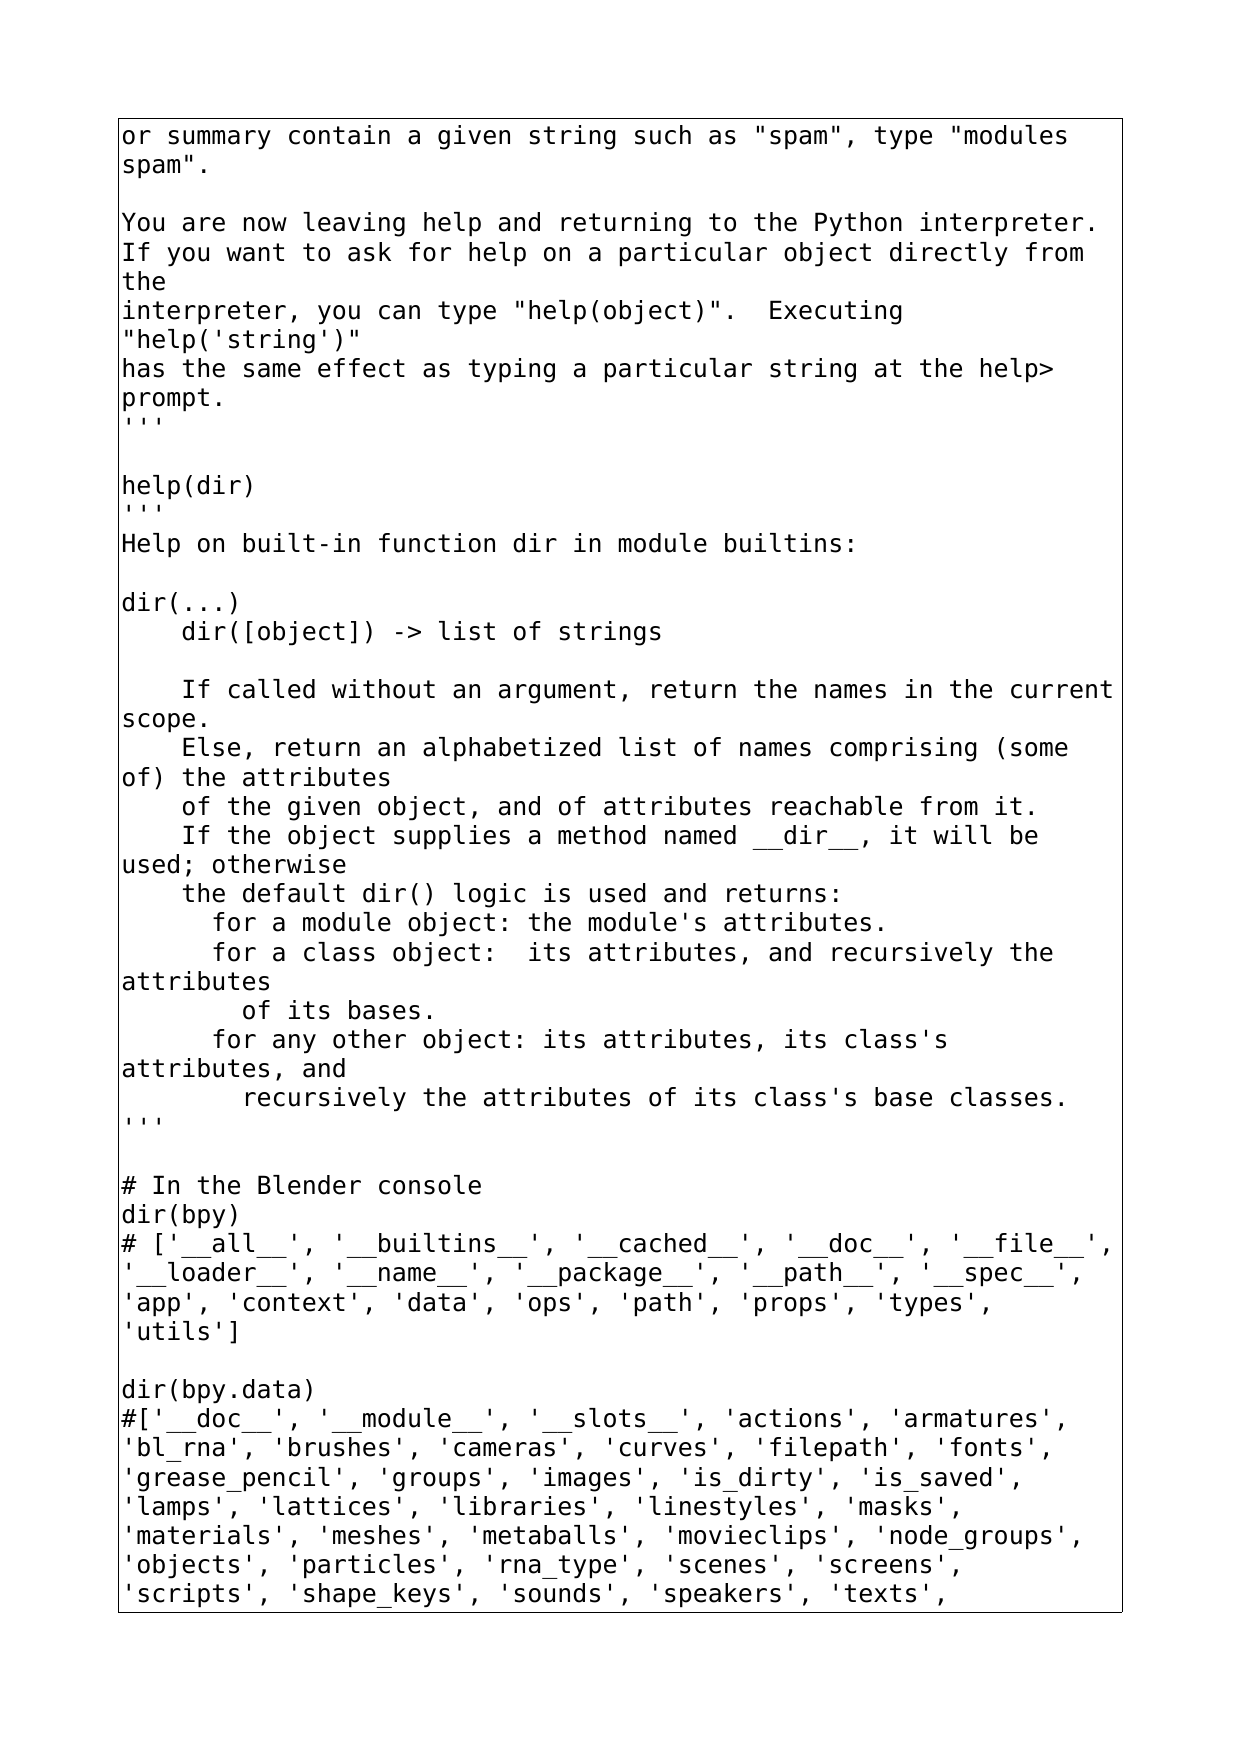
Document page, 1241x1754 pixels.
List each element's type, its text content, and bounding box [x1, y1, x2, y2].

table_header or summary contain a given string such as "spam", type "modules spam". You are now leaving help and returning to the Python interpreter. If you want to ask for help on a particular object directly from the interpreter, you can type "help(object)". Executing "help('string')" has the same effect as typing a particular string at the help> prompt. ''' help(dir) ''' Help on built-in function dir in module builtins: dir(...) dir([object]) -> list of strings If called without an argument, return the names in the current scope. Else, return an alphabetized list of names comprising (some of) the attributes of the given object, and of attributes reachable from it. If the object supplies a method named __dir__, it will be used; otherwise the default dir() logic is used and returns: for a module object: the module's attributes. for a class object: its attributes, and recursively the attributes of its bases. for any other object: its attributes, its class's attributes, and recursively the attributes of its class's base classes. ''' # In the Blender console dir(bpy) # ['__all__', '__builtins__', '__cached__', '__doc__', '__file__', '__loader__', '__name__', '__package__', '__path__', '__spec__', 'app', 'context', 'data', 'ops', 'path', 'props', 'types', 'utils'] dir(bpy.data) #['__doc__', '__module__', '__slots__', 'actions', 'armatures', 'bl_rna', 'brushes', 'cameras', 'curves', 'filepath', 'fonts', 'grease_pencil', 'groups', 'images', 'is_dirty', 'is_saved', 'lamps', 'lattices', 'libraries', 'linestyles', 'masks', 'materials', 'meshes', 'metaballs', 'movieclips', 'node_groups', 'objects', 'particles', 'rna_type', 'scenes', 'screens', 'scripts', 'shape_keys', 'sounds', 'speakers', 'texts', [119, 119, 1122, 1612]
